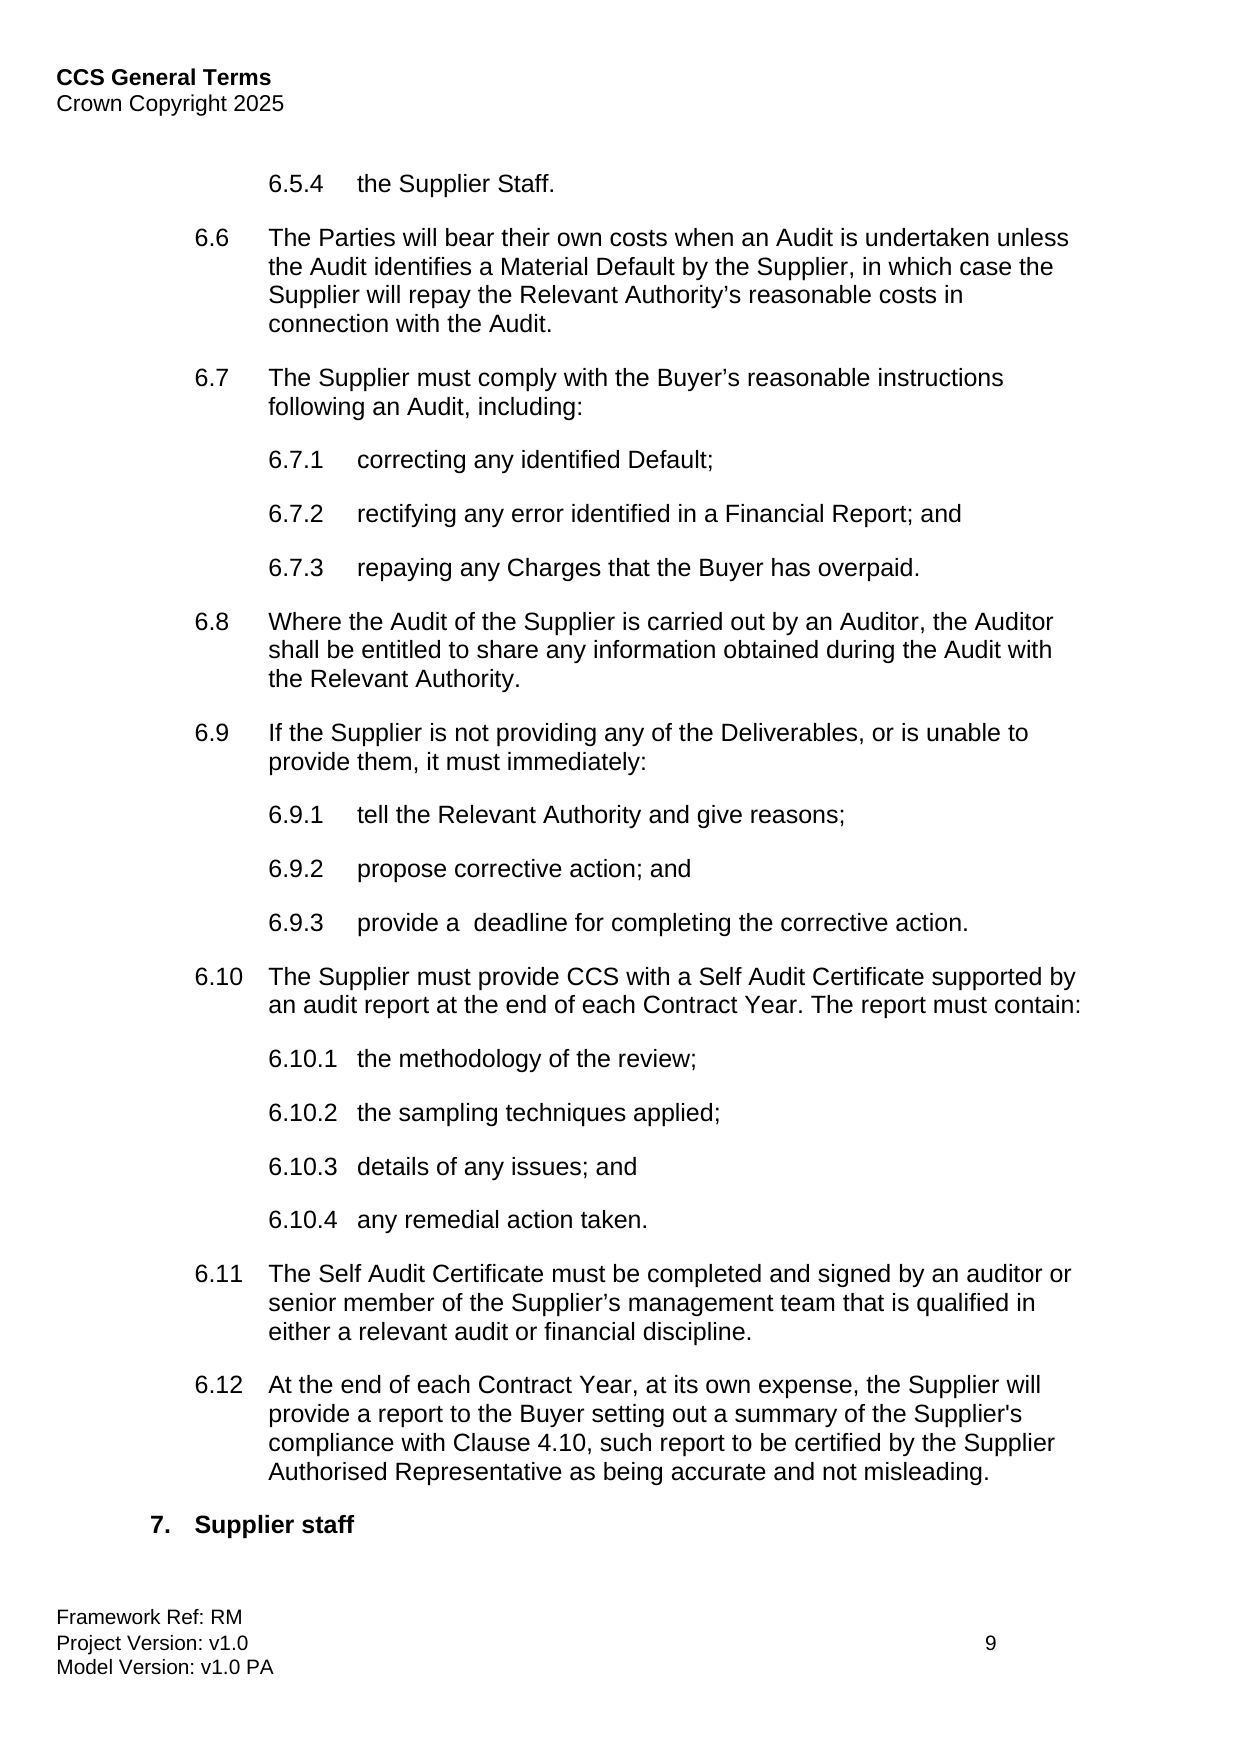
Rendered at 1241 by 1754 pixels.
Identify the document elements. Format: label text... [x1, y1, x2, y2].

list The Supplier must provide CCS with a Self Audit Certificate supported by an audit report at the end of each Contract Year. The report must contain: [194, 962, 1090, 1019]
list details of any issues; and [268, 1152, 1090, 1181]
list The Parties will bear their own costs when an Audit is undertaken unless the Audit identifies a Material Default by the Supplier, in which case the Supplier will repay the Relevant Authority’s reasonable costs in connection with the Audit. [194, 223, 1090, 338]
list If the Supplier is not providing any of the Deliverables, or is unable to provide them, it must immediately: [194, 718, 1090, 776]
list repaying any Charges that the Buyer has overpaid. [268, 553, 1090, 582]
list any remedial action taken. [268, 1206, 1090, 1234]
list the sampling techniques applied; [268, 1098, 1090, 1127]
list the Supplier Staff. [268, 169, 1090, 198]
list provide a deadline for completing the corrective action. [268, 908, 1090, 937]
list Where the Audit of the Supplier is carried out by an Auditor, the Auditor shall be entitled to share any information obtained during the Audit with the Relevant Authority. [194, 607, 1090, 693]
list The Supplier must comply with the Buyer’s reasonable instructions following an Audit, including: [194, 363, 1090, 421]
list correcting any identified Default; [268, 446, 1090, 474]
list The Self Audit Certificate must be completed and signed by an auditor or senior member of the Supplier’s management team that is qualified in either a relevant audit or financial discipline. [194, 1259, 1090, 1346]
list At the end of each Contract Year, at its own expense, the Supplier will provide a report to the Buyer setting out a summary of the Supplier's compliance with Clause 4.10, such report to be certified by the Supplier Authorised Representative as being accurate and not misleading. [194, 1371, 1090, 1486]
list propose corrective action; and [268, 854, 1090, 883]
list tell the Relevant Authority and give reasons; [268, 801, 1090, 829]
list Supplier staff [150, 1511, 1090, 1539]
list the methodology of the review; [268, 1044, 1090, 1073]
list rectifying any error identified in a Financial Report; and [268, 499, 1090, 528]
